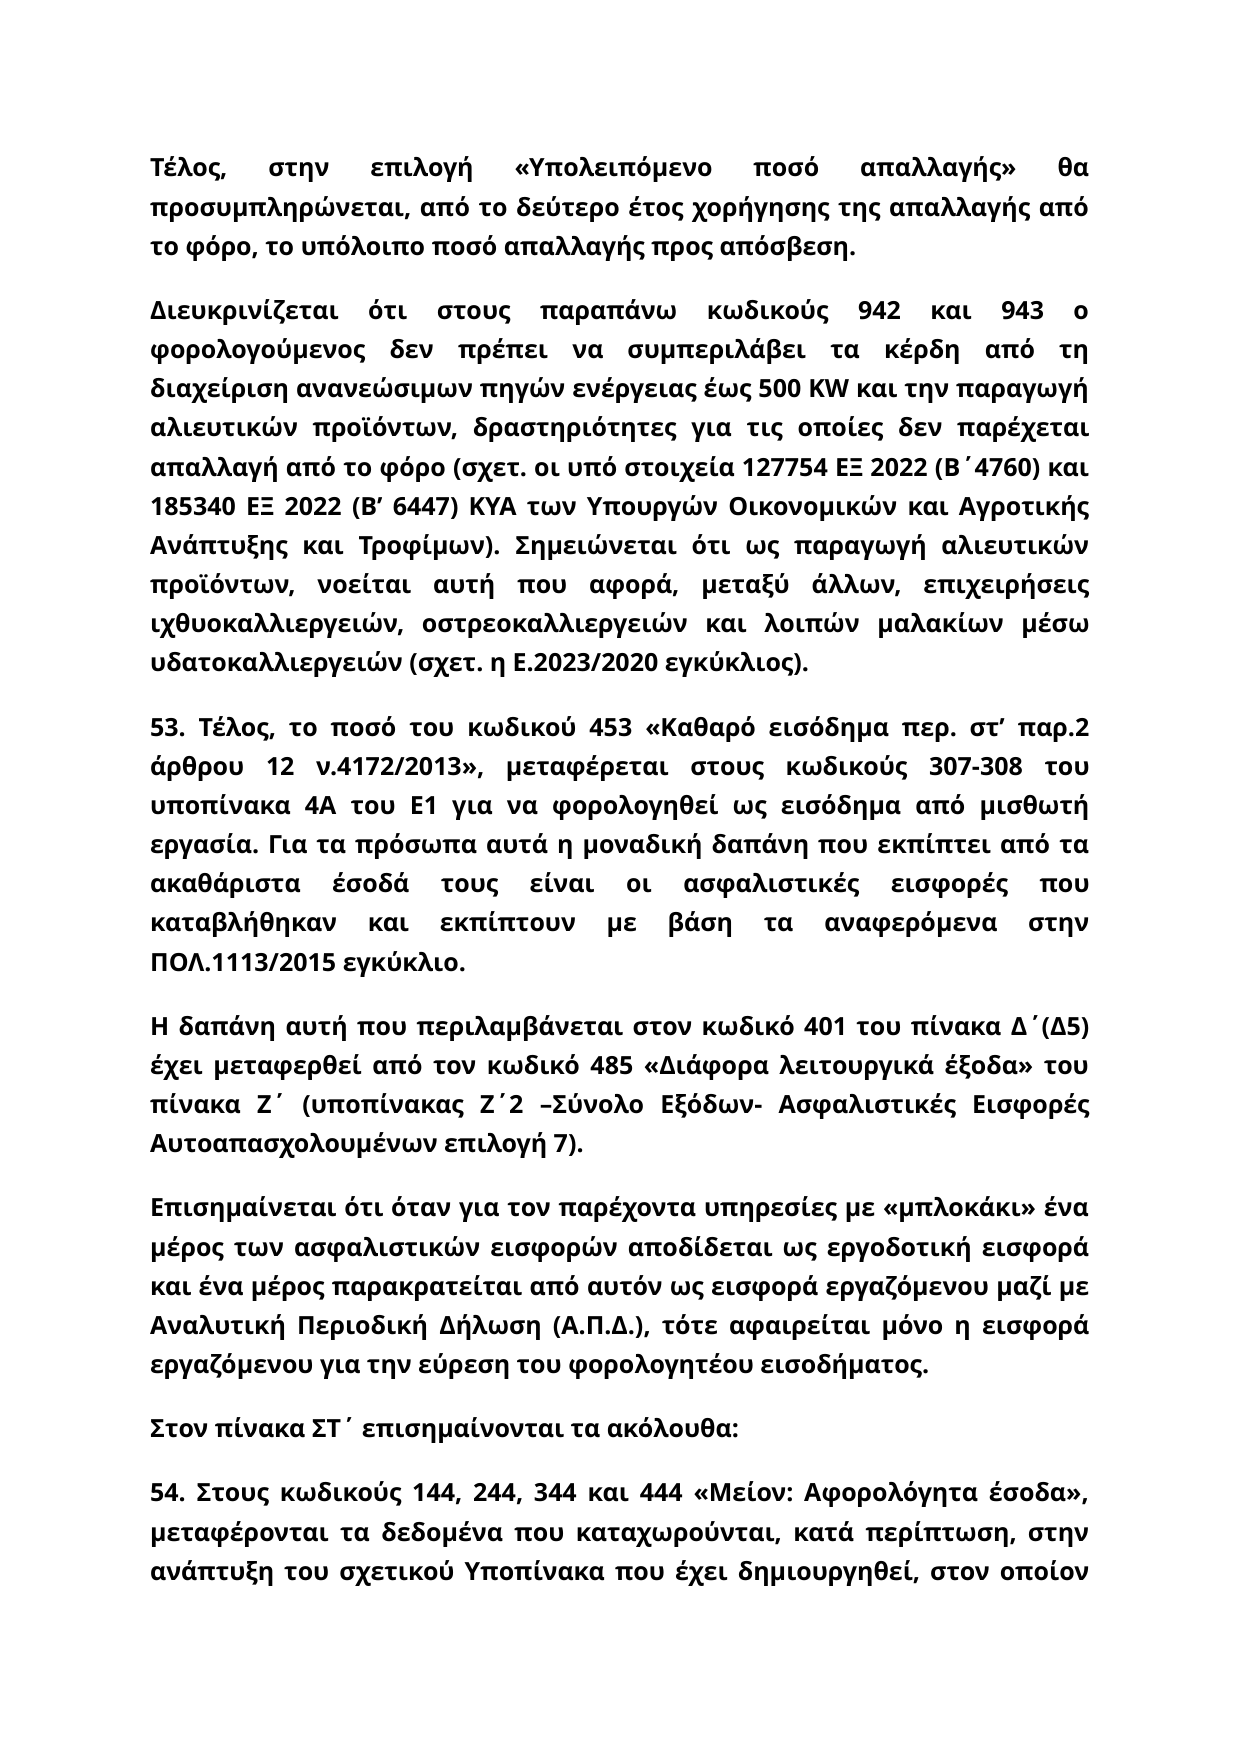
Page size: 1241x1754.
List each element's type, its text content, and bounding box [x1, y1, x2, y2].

text 54. Στους κωδικούς 144, 244, 344 και 444 «Μείον: Αφορολόγητα έσοδα», μεταφέρονται τα δεδομένα που καταχωρούνται, κατά περίπτωση, στην ανάπτυξη του σχετικού Υποπίνακα που έχει δημιουργηθεί, στον οποίον [150, 1475, 1090, 1587]
text 53. Τέλος, το ποσό του κωδικού 453 «Καθαρό εισόδημα περ. στ’ παρ.2 άρθρου 12 ν.4172/2013», μεταφέρεται στους κωδικούς 307-308 του υποπίνακα 4Α του Ε1 για να φορολογηθεί ως εισόδημα από μισθωτή εργασία. Για τα πρόσωπα αυτά η μοναδική δαπάνη που εκπίπτει από τα ακαθάριστα έσοδά τους είναι οι ασφαλιστικές εισφορές που καταβλήθηκαν και εκπίπτουν με βάση τα αναφερόμενα στην ΠΟΛ.1113/2015 εγκύκλιο. [150, 709, 1090, 978]
text Επισημαίνεται ότι όταν για τον παρέχοντα υπηρεσίες με «μπλοκάκι» ένα μέρος των ασφαλιστικών εισφορών αποδίδεται ως εργοδοτική εισφορά και ένα μέρος παρακρατείται από αυτόν ως εισφορά εργαζόμενου μαζί με Αναλυτική Περιοδική Δήλωση (Α.Π.Δ.), τότε αφαιρείται μόνο η εισφορά εργαζόμενου για την εύρεση του φορολογητέου εισοδήματος. [150, 1190, 1090, 1381]
text Διευκρινίζεται ότι στους παραπάνω κωδικούς 942 και 943 ο φορολογούμενος δεν πρέπει να συμπεριλάβει τα κέρδη από τη διαχείριση ανανεώσιμων πηγών ενέργειας έως 500 KW και την παραγωγή αλιευτικών προϊόντων, δραστηριότητες για τις οποίες δεν παρέχεται απαλλαγή από το φόρο (σχετ. οι υπό στοιχεία 127754 ΕΞ 2022 (Β΄4760) και 185340 ΕΞ 2022 (Β’ 6447) ΚΥΑ των Υπουργών Οικονομικών και Αγροτικής Ανάπτυξης και Τροφίμων). Σημειώνεται ότι ως παραγωγή αλιευτικών προϊόντων, νοείται αυτή που αφορά, μεταξύ άλλων, επιχειρήσεις ιχθυοκαλλιεργειών, οστρεοκαλλιεργειών και λοιπών μαλακίων μέσω υδατοκαλλιεργειών (σχετ. η Ε.2023/2020 εγκύκλιος). [150, 292, 1090, 679]
text Τέλος, στην επιλογή «Υπολειπόμενο ποσό απαλλαγής» θα προσυμπληρώνεται, από το δεύτερο έτος χορήγησης της απαλλαγής από το φόρο, το υπόλοιπο ποσό απαλλαγής προς απόσβεση. [150, 150, 1090, 262]
text Η δαπάνη αυτή που περιλαμβάνεται στον κωδικό 401 του πίνακα Δ΄(Δ5) έχει μεταφερθεί από τον κωδικό 485 «Διάφορα λειτουργικά έξοδα» του πίνακα Ζ΄ (υποπίνακας Ζ΄2 –Σύνολο Εξόδων- Ασφαλιστικές Εισφορές Αυτοαπασχολουμένων επιλογή 7). [150, 1008, 1090, 1160]
text Στον πίνακα ΣΤ΄ επισημαίνονται τα ακόλουθα: [150, 1411, 1090, 1445]
